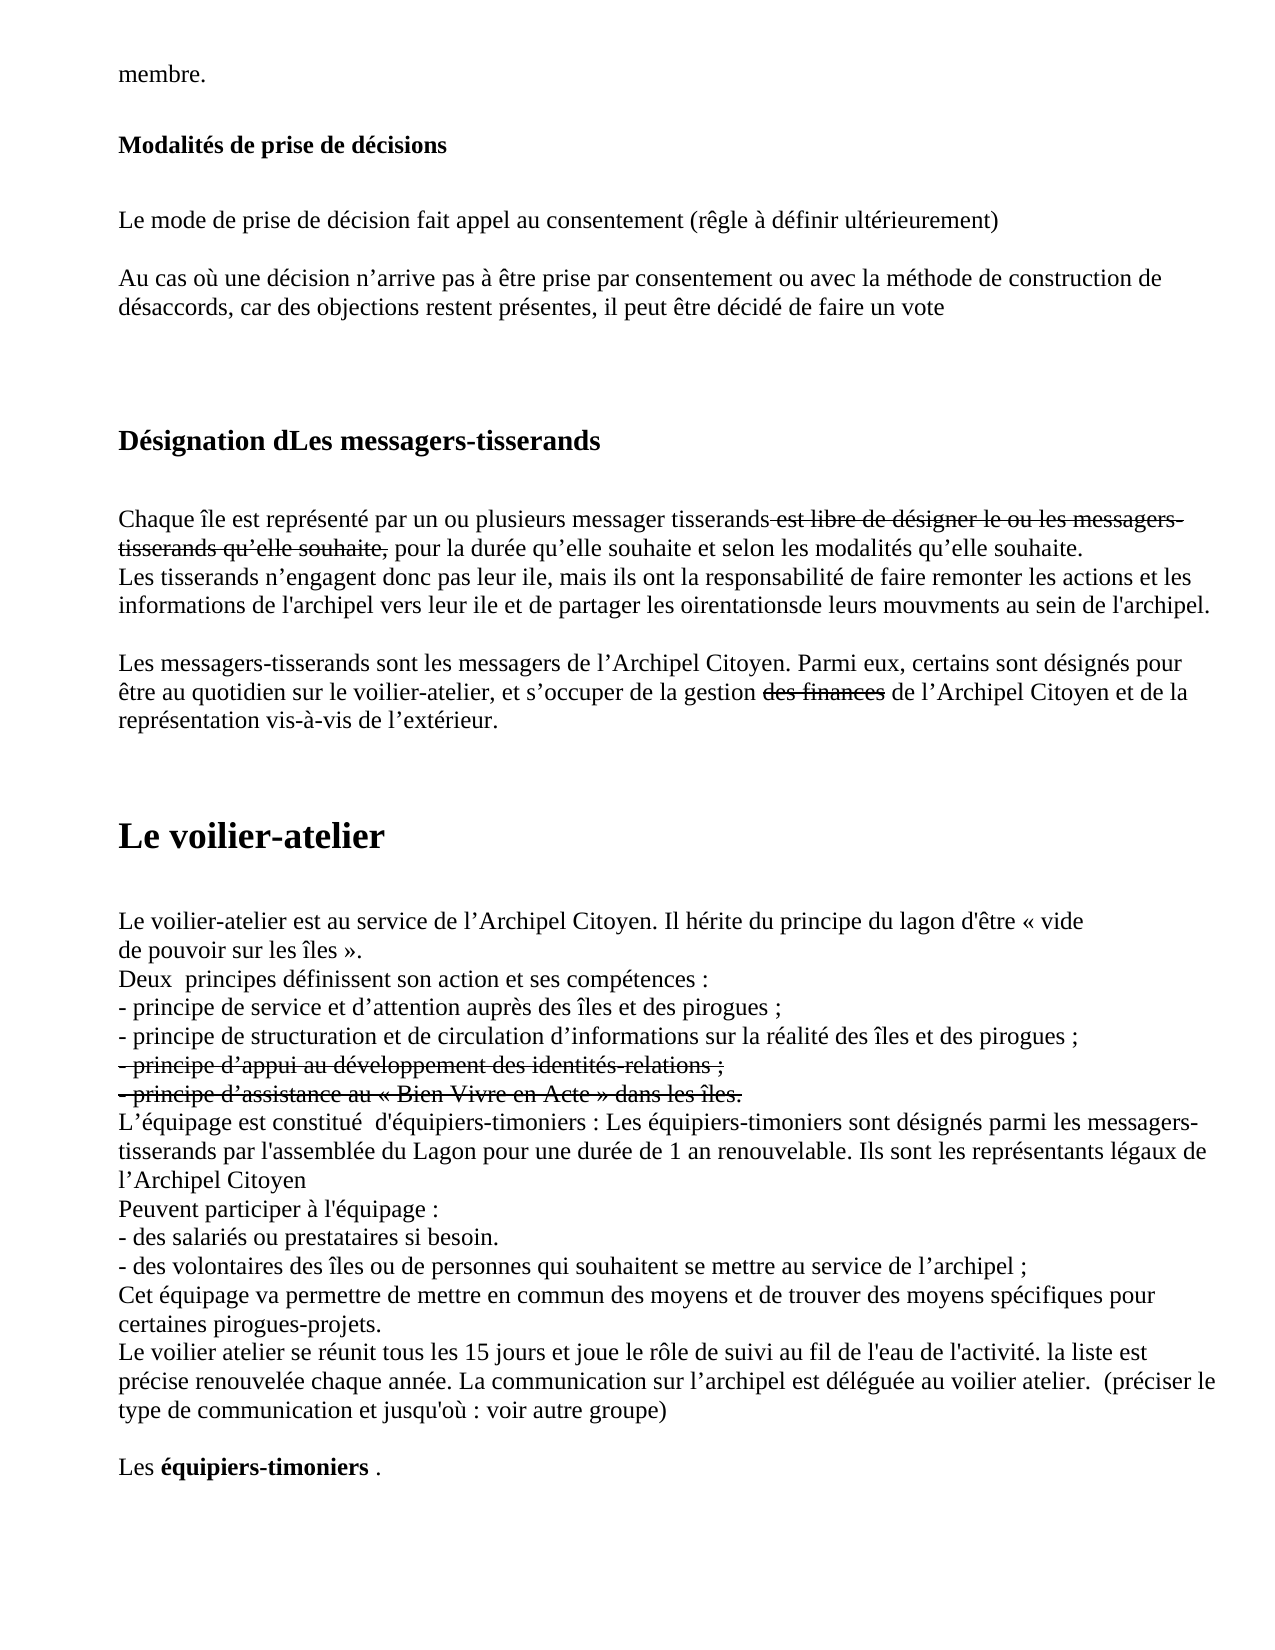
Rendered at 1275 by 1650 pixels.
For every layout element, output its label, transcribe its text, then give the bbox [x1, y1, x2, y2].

subtitle Le voilier-atelier [118, 813, 1216, 856]
text Le voilier-atelier est au service de l’Archipel Citoyen. Il hérite du principe du lagon d'être « vide de pouvoir sur les îles ». Deux principes définissent son action et ses compétences : - principe de service et d’attention auprès des îles et des pirogues ; - principe de structuration et de circulation d’informations sur la réalité des îles et des pirogues ; - principe d’appui au développement des identités-relations ; - principe d’assistance au « Bien Vivre en Acte » dans les îles. L’équipage est constitué d'équipiers-timoniers : Les équipiers-timoniers sont désignés parmi les messagers-tisserands par l'assemblée du Lagon pour une durée de 1 an renouvelable. Ils sont les représentants légaux de l’Archipel Citoyen Peuvent participer à l'équipage : - des salariés ou prestataires si besoin. - des volontaires des îles ou de personnes qui souhaitent se mettre au service de l’archipel ; Cet équipage va permettre de mettre en commun des moyens et de trouver des moyens spécifiques pour certaines pirogues-projets. Le voilier atelier se réunit tous les 15 jours et joue le rôle de suivi au fil de l'eau de l'activité. la liste est précise renouvelée chaque année. La communication sur l’archipel est déléguée au voilier atelier. (préciser le type de communication et jusqu'où : voir autre groupe) Les équipiers-timoniers . [118, 877, 1216, 1481]
subtitle Désignation dLes messagers-tisserands [118, 423, 1216, 456]
text Le mode de prise de décision fait appel au consentement (rêgle à définir ultérieurement) Au cas où une décision n’arrive pas à être prise par consentement ou avec la méthode de construction de désaccords, car des objections restent présentes, il peut être décidé de faire un vote [118, 177, 1216, 321]
subtitle Modalités de prise de décisions [118, 130, 1216, 158]
text Chaque île est représenté par un ou plusieurs messager tisserands est libre de désigner le ou les messagers-tisserands qu’elle souhaite, pour la durée qu’elle souhaite et selon les modalités qu’elle souhaite. Les tisserands n’engagent donc pas leur ile, mais ils ont la responsabilité de faire remonter les actions et les informations de l'archipel vers leur ile et de partager les oirentationsde leurs mouvments au sein de l'archipel. Les messagers-tisserands sont les messagers de l’Archipel Citoyen. Parmi eux, certains sont désignés pour être au quotidien sur le voilier-atelier, et s’occuper de la gestion des finances de l’Archipel Citoyen et de la représentation vis-à-vis de l’extérieur. [118, 476, 1216, 763]
text membre. [118, 59, 1216, 88]
